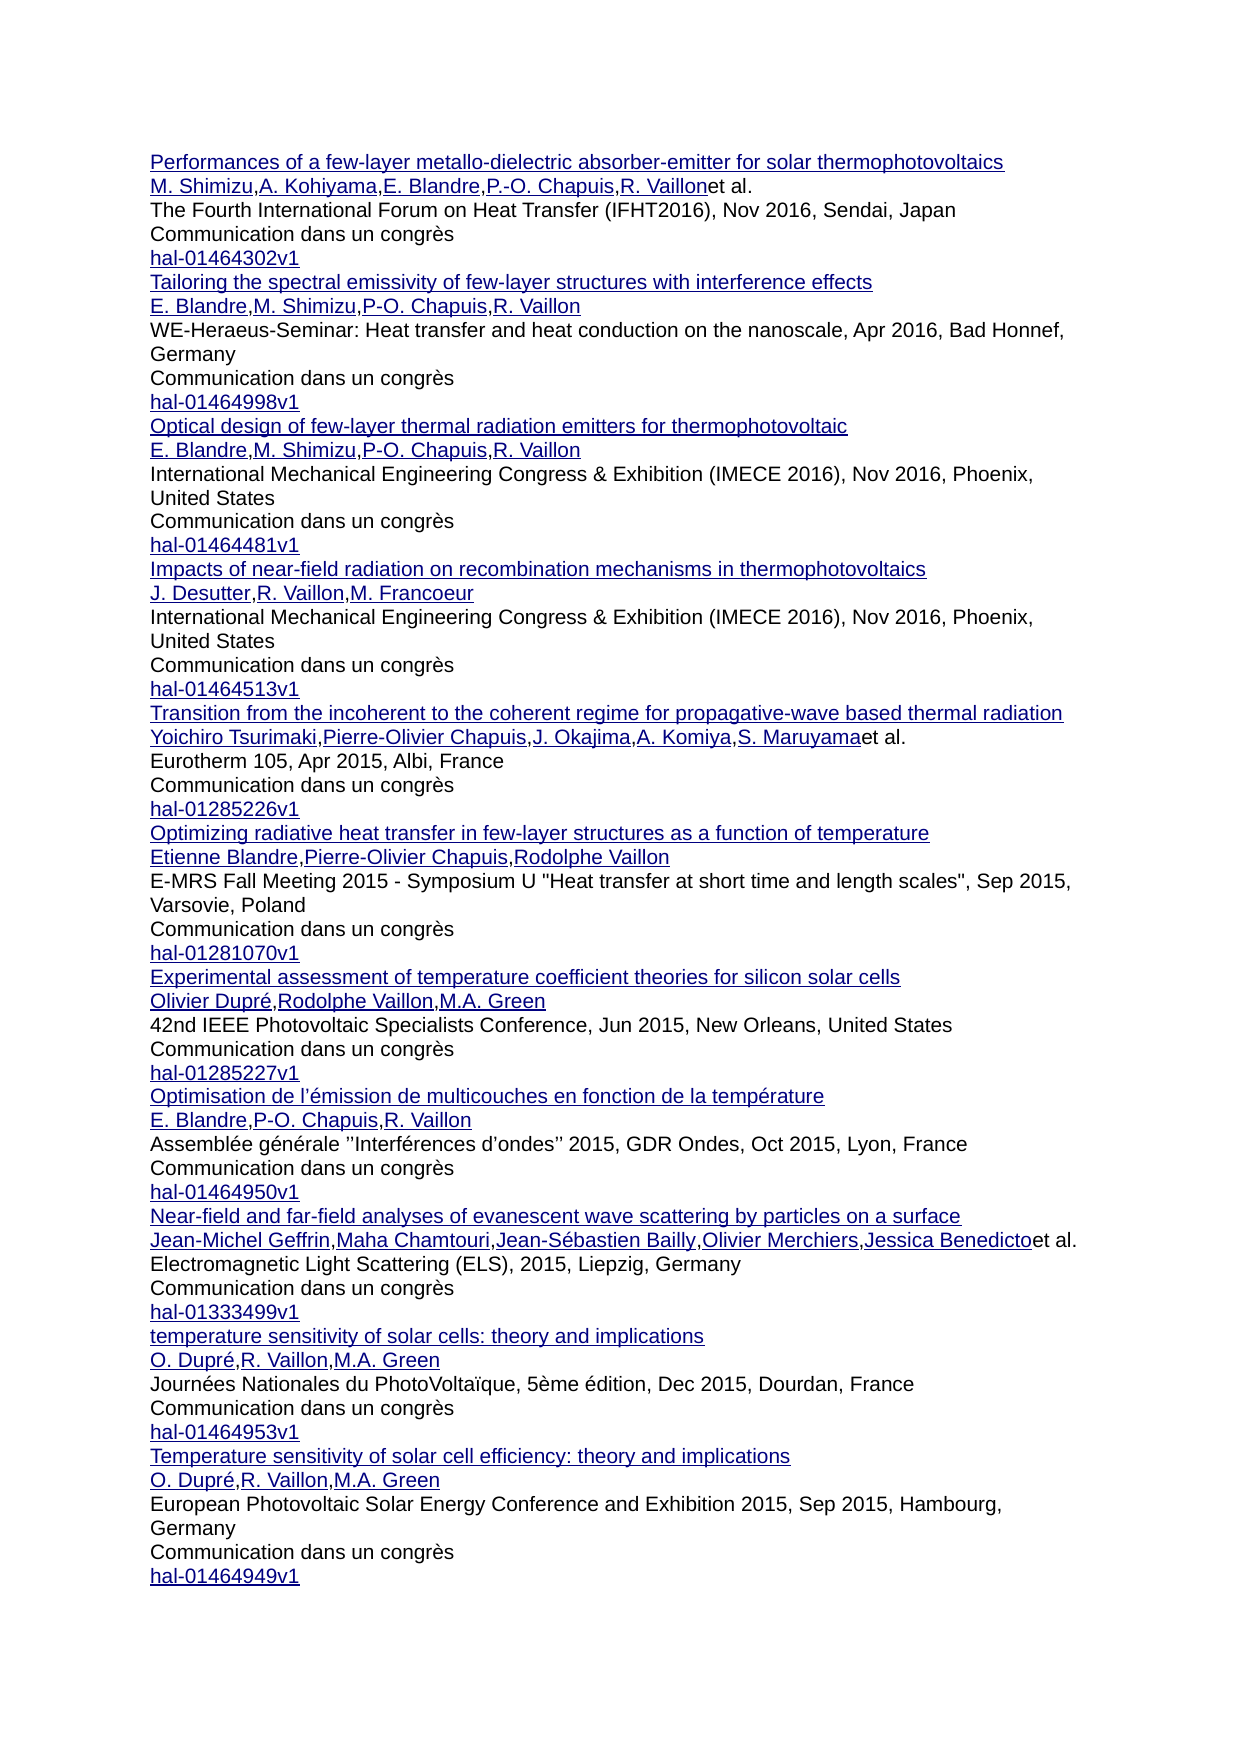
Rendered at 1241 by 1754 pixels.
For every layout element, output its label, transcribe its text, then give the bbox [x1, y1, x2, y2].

table_cell Experimental assessment of temperature coefficient theories for silicon solar cells Olivier Dupré,Rodolphe Vaillon,M.A. Green 42nd IEEE Photovoltaic Specialists Conference, Jun 2015, New Orleans, United States Communication dans un congrès hal-01285227v1 [150, 965, 1090, 1084]
table_cell Optimizing radiative heat transfer in few-layer structures as a function of temperature Etienne Blandre,Pierre-Olivier Chapuis,Rodolphe Vaillon E-MRS Fall Meeting 2015 - Symposium U "Heat transfer at short time and length scales", Sep 2015, Varsovie, Poland Communication dans un congrès hal-01281070v1 [150, 821, 1090, 964]
table_cell Optimisation de l’émission de multicouches en fonction de la température E. Blandre,P-O. Chapuis,R. Vaillon Assemblée générale ’’Interférences d’ondes’’ 2015, GDR Ondes, Oct 2015, Lyon, France Communication dans un congrès hal-01464950v1 [150, 1084, 1090, 1204]
table_cell Near-field and far-field analyses of evanescent wave scattering by particles on a surface Jean-Michel Geffrin,Maha Chamtouri,Jean-Sébastien Bailly,Olivier Merchiers,Jessica Benedictoet al. Electromagnetic Light Scattering (ELS), 2015, Liepzig, Germany Communication dans un congrès hal-01333499v1 [150, 1204, 1090, 1324]
table_cell Optical design of few-layer thermal radiation emitters for thermophotovoltaic E. Blandre,M. Shimizu,P-O. Chapuis,R. Vaillon International Mechanical Engineering Congress & Exhibition (IMECE 2016), Nov 2016, Phoenix, United States Communication dans un congrès hal-01464481v1 [150, 414, 1090, 557]
table_cell Performances of a few-layer metallo-dielectric absorber-emitter for solar thermophotovoltaics M. Shimizu,A. Kohiyama,E. Blandre,P.-O. Chapuis,R. Vaillonet al. The Fourth International Forum on Heat Transfer (IFHT2016), Nov 2016, Sendai, Japan Communication dans un congrès hal-01464302v1 [150, 150, 1090, 270]
table_cell Tailoring the spectral emissivity of few-layer structures with interference effects E. Blandre,M. Shimizu,P-O. Chapuis,R. Vaillon WE-Heraeus-Seminar: Heat transfer and heat conduction on the nanoscale, Apr 2016, Bad Honnef, Germany Communication dans un congrès hal-01464998v1 [150, 270, 1090, 413]
table_cell Transition from the incoherent to the coherent regime for propagative-wave based thermal radiation Yoichiro Tsurimaki,Pierre-Olivier Chapuis,J. Okajima,A. Komiya,S. Maruyamaet al. Eurotherm 105, Apr 2015, Albi, France Communication dans un congrès hal-01285226v1 [150, 701, 1090, 821]
table_cell temperature sensitivity of solar cells: theory and implications O. Dupré,R. Vaillon,M.A. Green Journées Nationales du PhotoVoltaïque, 5ème édition, Dec 2015, Dourdan, France Communication dans un congrès hal-01464953v1 [150, 1324, 1090, 1444]
table_cell Temperature sensitivity of solar cell efficiency: theory and implications O. Dupré,R. Vaillon,M.A. Green European Photovoltaic Solar Energy Conference and Exhibition 2015, Sep 2015, Hambourg, Germany Communication dans un congrès hal-01464949v1 [150, 1444, 1090, 1587]
table_cell Impacts of near-field radiation on recombination mechanisms in thermophotovoltaics J. Desutter,R. Vaillon,M. Francoeur International Mechanical Engineering Congress & Exhibition (IMECE 2016), Nov 2016, Phoenix, United States Communication dans un congrès hal-01464513v1 [150, 557, 1090, 701]
